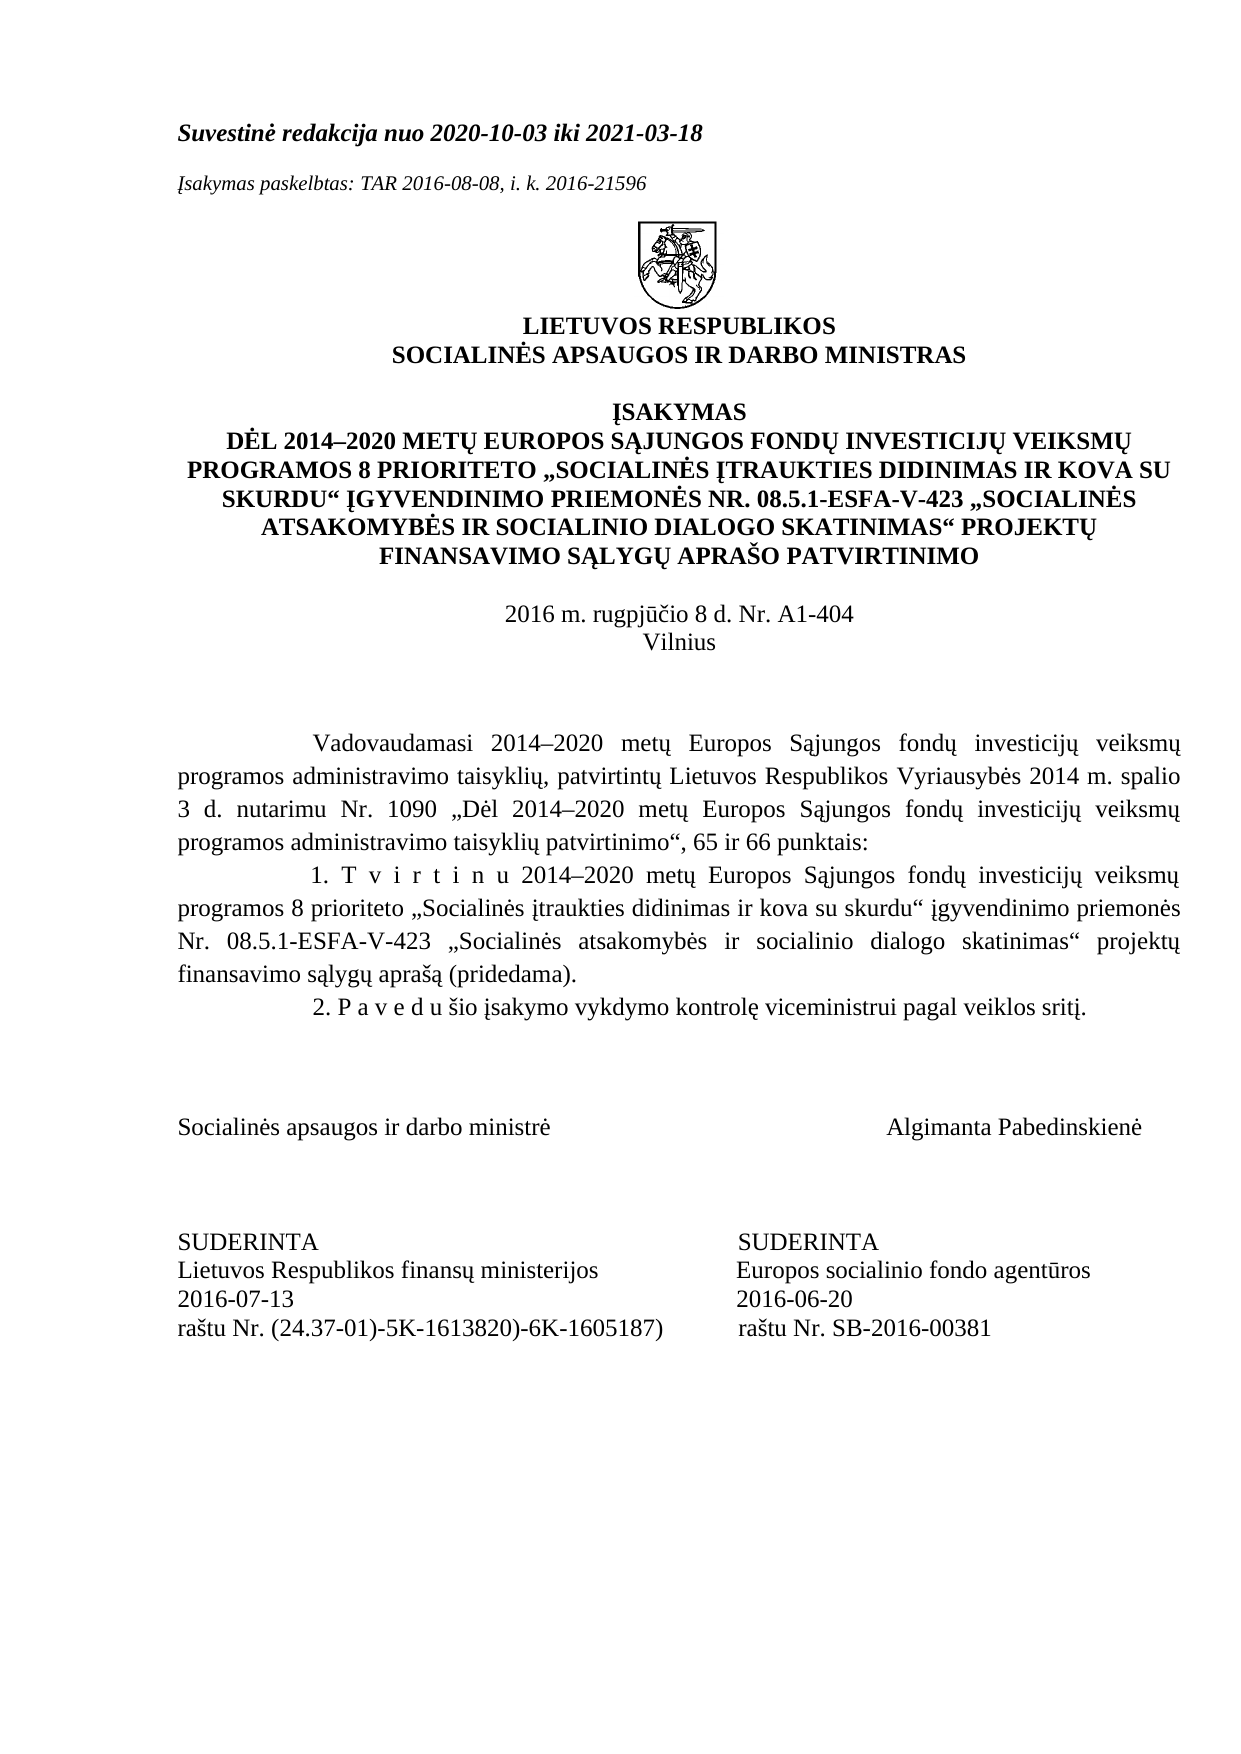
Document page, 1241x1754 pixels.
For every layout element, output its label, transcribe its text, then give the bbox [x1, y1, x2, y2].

text LIETUVOS RESPUBLIKOS [177, 311, 1181, 340]
text 1. T v i r t i n u 2014–2020 metų Europos Sąjungos fondų investicijų veiksmų programos 8 prioriteto „Socialinės įtraukties didinimas ir kova su skurdu“ įgyvendinimo priemonės Nr. 08.5.1-ESFA-V-423 „Socialinės atsakomybės ir socialinio dialogo skatinimas“ projektų finansavimo sąlygų aprašą (pridedama). [177, 860, 1181, 988]
text DĖL 2014–2020 METŲ EUROPOS SĄJUNGOS FONDŲ INVESTICIJŲ VEIKSMŲ PROGRAMOS 8 PRIORITETO „SOCIALINĖS ĮTRAUKTIES DIDINIMAS IR KOVA SU SKURDU“ ĮGYVENDINIMO PRIEMONĖS NR. 08.5.1-ESFA-V-423 „SOCIALINĖS ATSAKOMYBĖS IR SOCIALINIO DIALOGO SKATINIMAS“ PROJEKTŲ FINANSAVIMO SĄLYGŲ APRAŠO PATVIRTINIMO [177, 426, 1181, 570]
text Socialinės apsaugos ir darbo ministrė Algimanta Pabedinskienė [177, 1112, 1181, 1140]
text raštu Nr. (24.37-01)-5K-1613820)-6K-1605187) raštu Nr. SB-2016-00381 [177, 1313, 1181, 1342]
text Įsakymas paskelbtas: TAR 2016-08-08, i. k. 2016-21596 [177, 171, 1181, 195]
text ĮSAKYMAS [177, 397, 1181, 426]
text Suvestinė redakcija nuo 2020-10-03 iki 2021-03-18 [177, 118, 1181, 147]
text 2. P a v e d u šio įsakymo vykdymo kontrolę viceministrui pagal veiklos sritį. [177, 992, 1181, 1021]
text Vadovaudamasi 2014–2020 metų Europos Sąjungos fondų investicijų veiksmų programos administravimo taisyklių, patvirtintų Lietuvos Respublikos Vyriausybės 2014 m. spalio 3 d. nutarimu Nr. 1090 „Dėl 2014–2020 metų Europos Sąjungos fondų investicijų veiksmų programos administravimo taisyklių patvirtinimo“, 65 ir 66 punktais: [177, 728, 1181, 856]
text 2016 m. rugpjūčio 8 d. Nr. A1-404 [177, 599, 1181, 627]
text SOCIALINĖS APSAUGOS IR DARBO MINISTRAS [177, 340, 1181, 369]
text Lietuvos Respublikos finansų ministerijos Europos socialinio fondo agentūros [177, 1255, 1181, 1284]
text Vilnius [177, 627, 1181, 656]
text SUDERINTA SUDERINTA [177, 1227, 1181, 1255]
text 2016-07-13 2016-06-20 [177, 1284, 1181, 1313]
